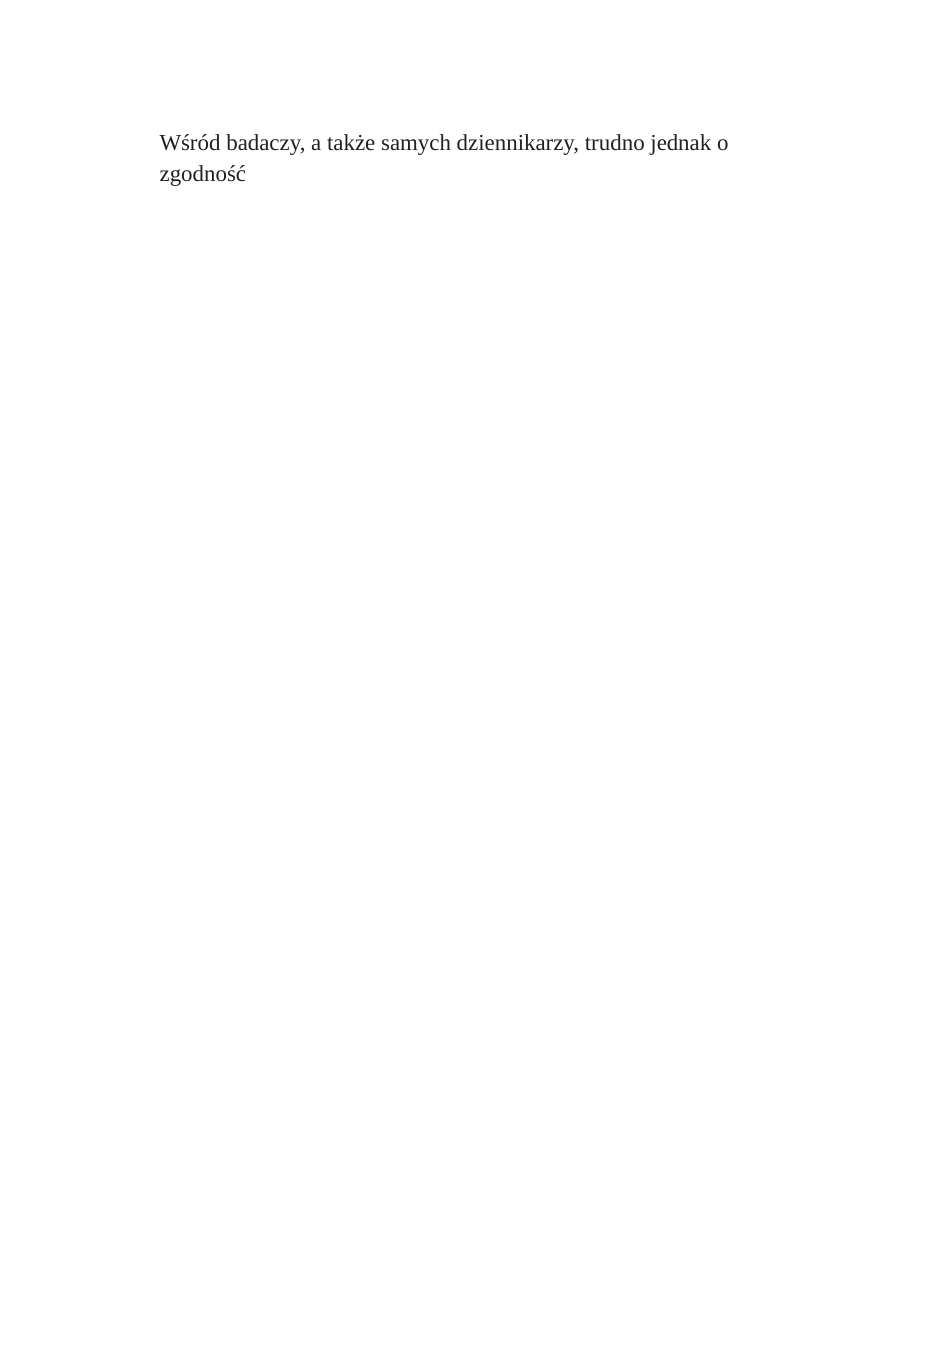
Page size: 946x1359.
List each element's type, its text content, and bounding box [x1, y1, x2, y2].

text Wśród badaczy, a także samych dziennikarzy, trudno jednak o zgodność [159, 129, 774, 186]
